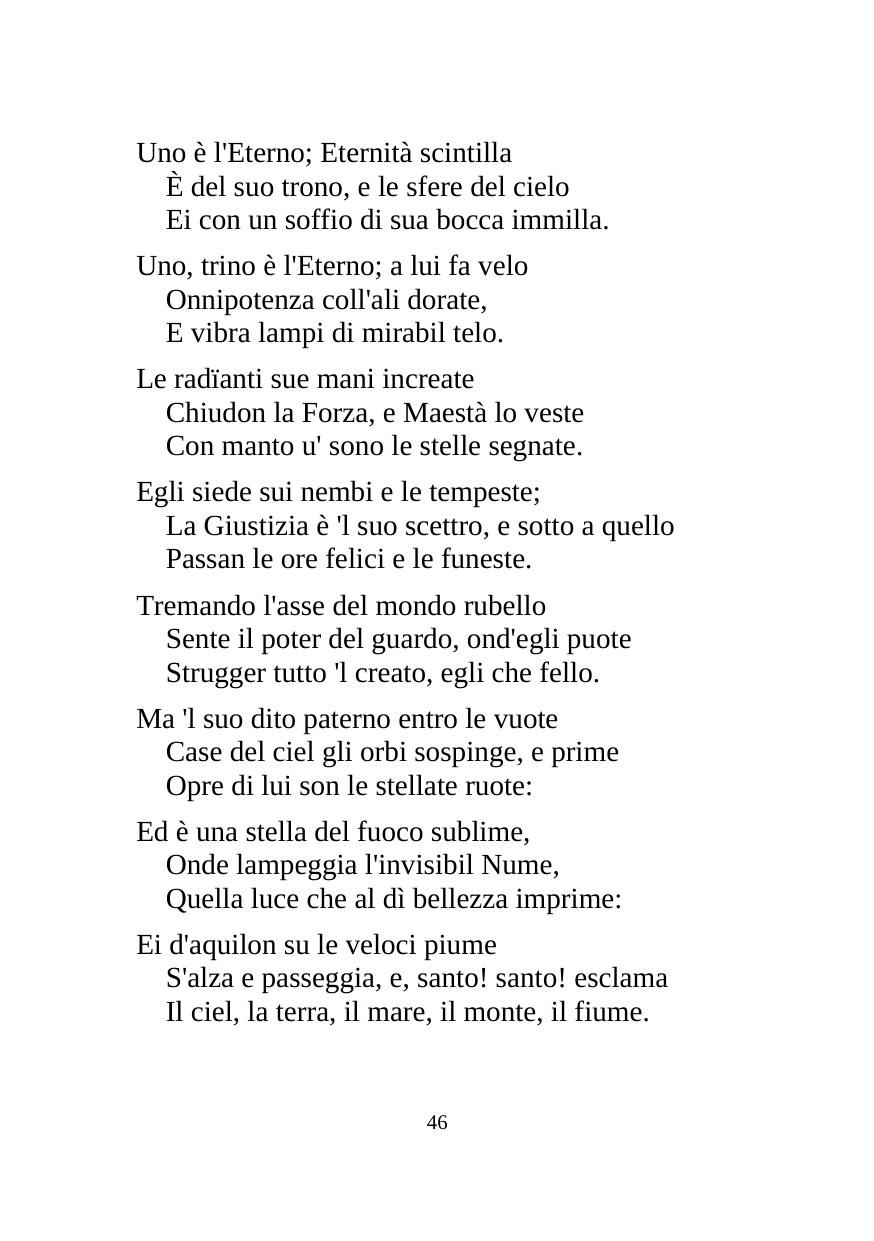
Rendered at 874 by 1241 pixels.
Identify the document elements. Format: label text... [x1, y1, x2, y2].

text Tremando l'asse del mondo rubello Sente il poter del guardo, ond'egli puote Strugger tutto 'l creato, egli che fello. [136, 588, 768, 688]
text Le radïanti sue mani increate Chiudon la Forza, e Maestà lo veste Con manto u' sono le stelle segnate. [136, 361, 768, 462]
text Ei d'aquilon su le veloci piume S'alza e passeggia, e, santo! santo! esclama Il ciel, la terra, il mare, il monte, il fiume. [136, 927, 768, 1028]
text Ma 'l suo dito paterno entro le vuote Case del ciel gli orbi sospinge, e prime Opre di lui son le stellate ruote: [136, 701, 768, 801]
text Egli siede sui nembi e le tempeste; La Giustizia è 'l suo scettro, e sotto a quello Passan le ore felici e le funeste. [136, 474, 768, 575]
text Uno, trino è l'Eterno; a lui fa velo Onnipotenza coll'ali dorate, E vibra lampi di mirabil telo. [136, 248, 768, 349]
text Ed è una stella del fuoco sublime, Onde lampeggia l'invisibil Nume, Quella luce che al dì bellezza imprime: [136, 814, 768, 914]
text Uno è l'Eterno; Eternità scintilla È del suo trono, e le sfere del cielo Ei con un soffio di sua bocca immilla. [136, 135, 768, 236]
